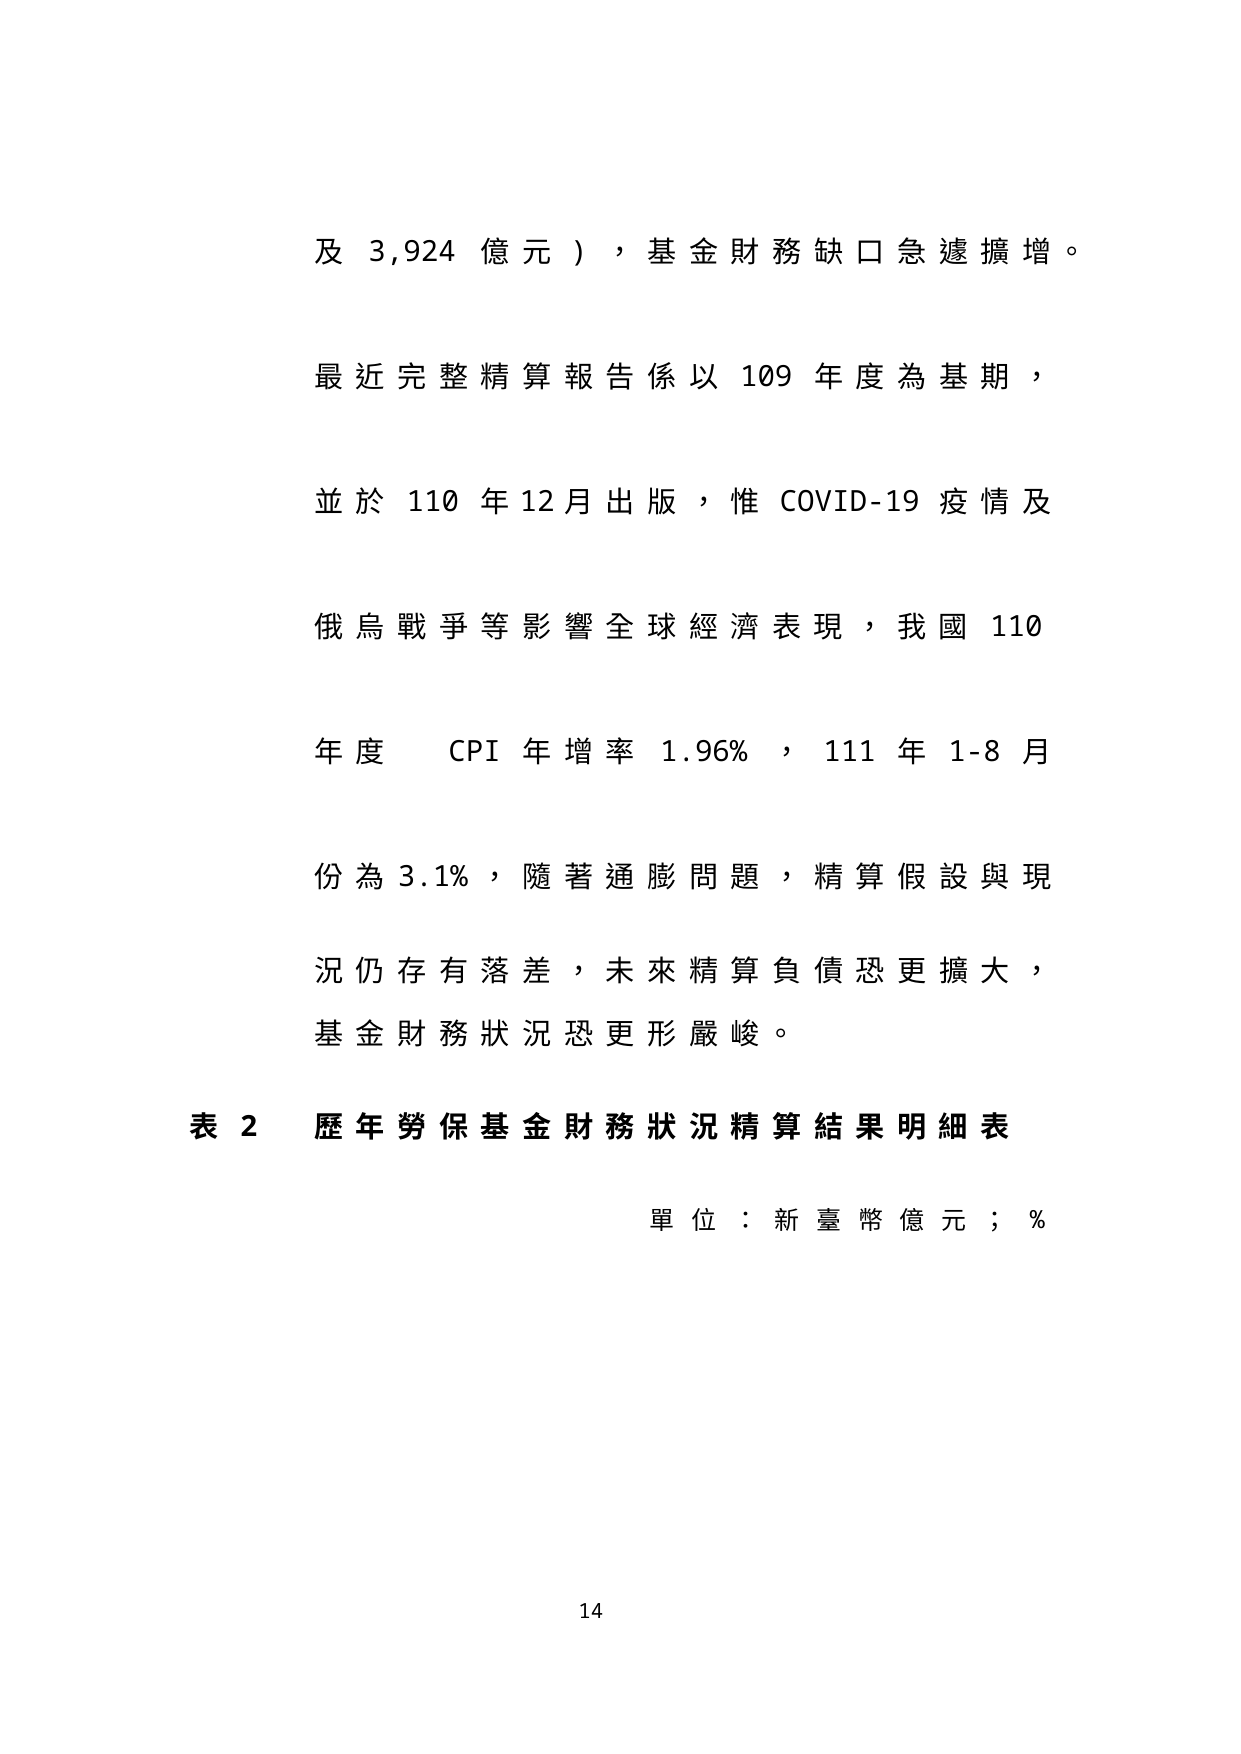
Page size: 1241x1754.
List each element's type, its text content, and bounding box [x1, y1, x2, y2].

text 表2 歷年勞保基金財務狀況精算結果明細表 [183, 1052, 1058, 1177]
text 單位：新臺幣億元；% [242, 1177, 1058, 1240]
text 勞保基金之110年底之基金精算負債及未提存精算負債分別較109年度增加6,199億元及5,609億元，高於106至109年度3年平均值(分別為4,125億元及3,924億元)，基金財務缺口急遽擴增。最近完整精算報告係以109年度為基期，並於110年12月出版，惟COVID-19疫情及俄烏戰爭等影響全球經濟表現，我國110年度 CPI年增率1.96%，111年1-8月份為3.1%，隨著通膨問題，精算假設與現況仍存有落差，未來精算負債恐更擴大，基金財務狀況恐更形嚴峻。 [271, 177, 1058, 1052]
